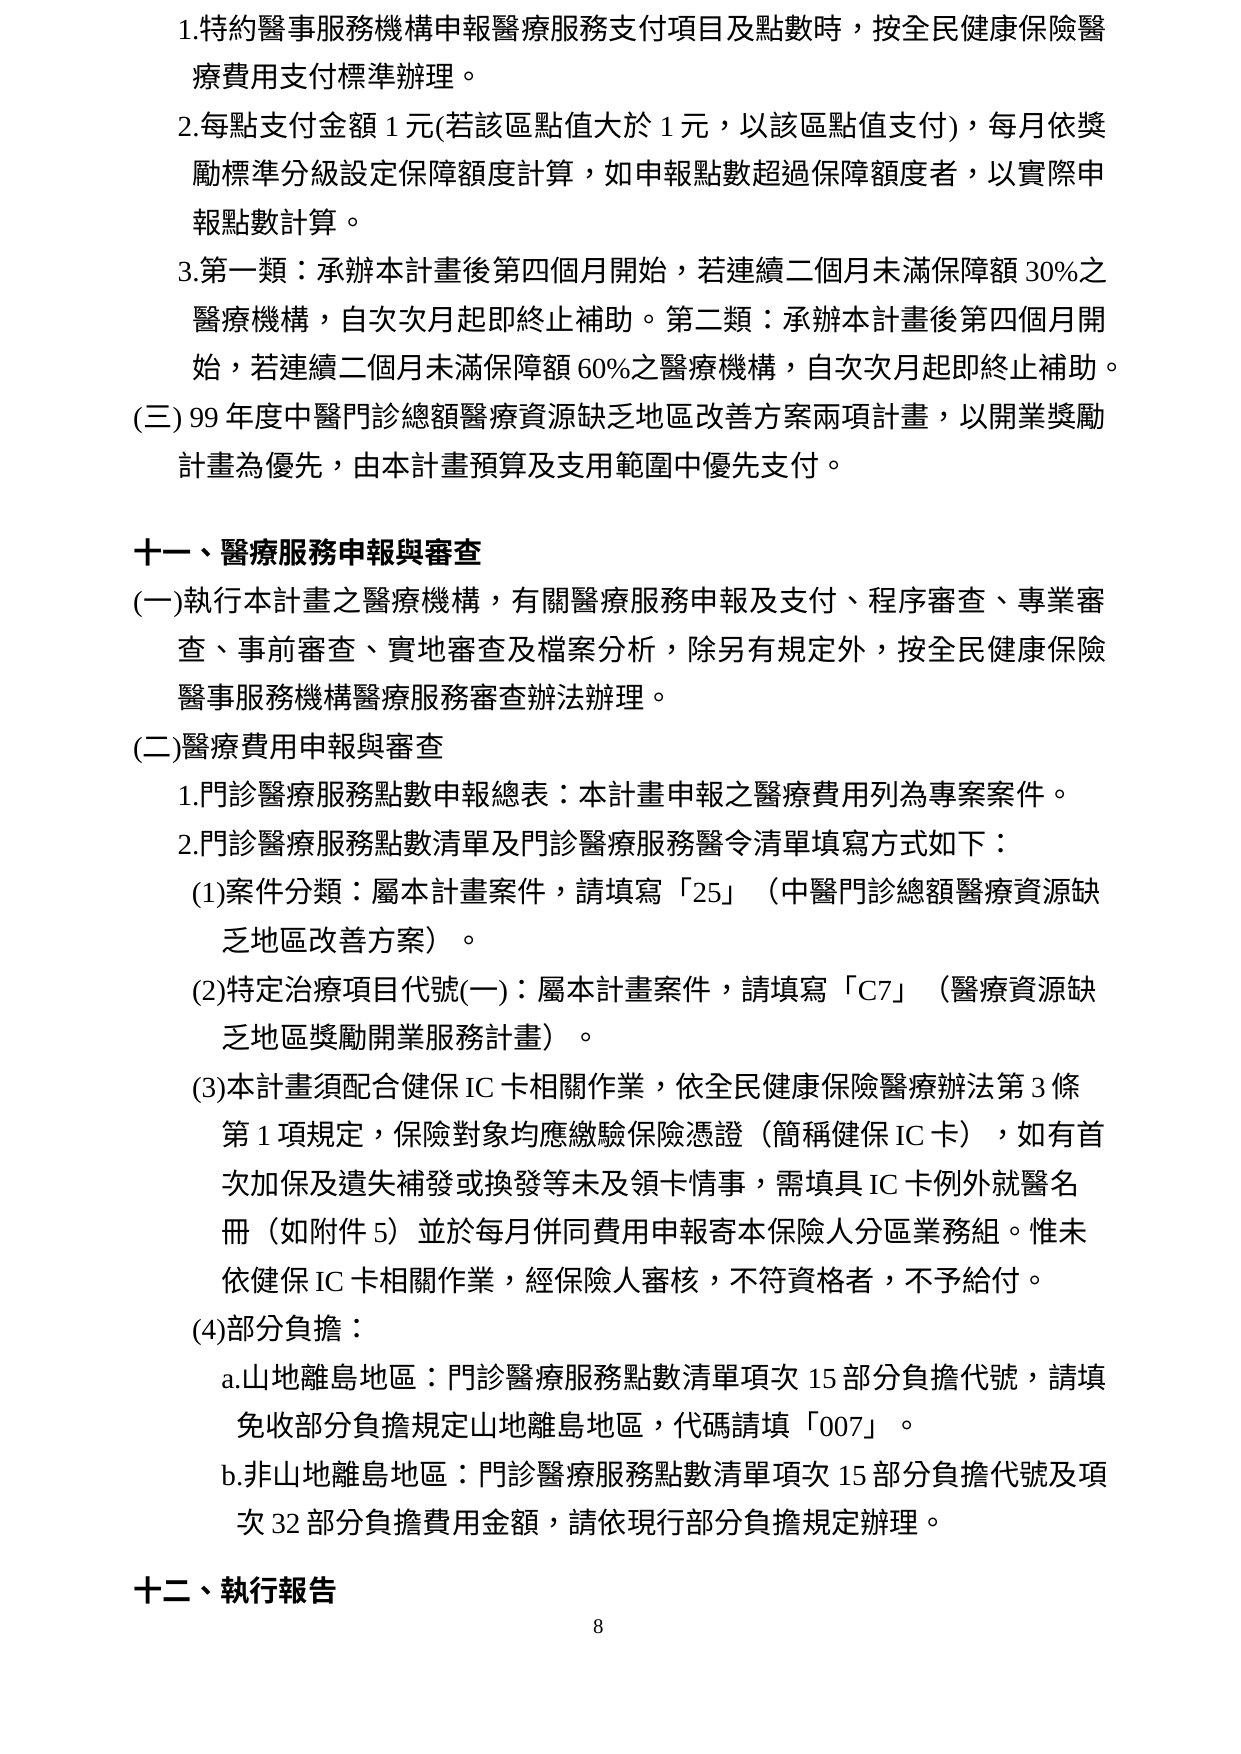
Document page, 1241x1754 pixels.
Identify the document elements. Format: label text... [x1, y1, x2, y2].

text 2.門診醫療服務點數清單及門診醫療服務醫令清單填寫方式如下： [177, 821, 1107, 863]
text (三) 99年度中醫門診總額醫療資源缺乏地區改善方案兩項計畫，以開業獎勵計畫為優先，由本計畫預算及支用範圍中優先支付。 [133, 394, 1107, 484]
text 2.每點支付金額1元(若該區點值大於1元，以該區點值支付)，每月依獎勵標準分級設定保障額度計算，如申報點數超過保障額度者，以實際申報點數計算。 [177, 102, 1107, 242]
text (一)執行本計畫之醫療機構，有關醫療服務申報及支付、程序審查、專業審查、事前審查、實地審查及檔案分析，除另有規定外，按全民健康保險醫事服務機構醫療服務審查辦法辦理。 [133, 578, 1107, 717]
text a.山地離島地區：門診醫療服務點數清單項次15部分負擔代號，請填免收部分負擔規定山地離島地區，代碼請填「007」。 [221, 1354, 1107, 1445]
text 十二、執行報告 [133, 1567, 1107, 1610]
text (3)本計畫須配合健保IC卡相關作業，依全民健康保險醫療辦法第3條第1項規定，保險對象均應繳驗保險憑證（簡稱健保IC卡），如有首次加保及遺失補發或換發等未及領卡情事，需填具IC卡例外就醫名冊（如附件5）並於每月併同費用申報寄本保險人分區業務組。惟未依健保IC卡相關作業，經保險人審核，不符資格者，不予給付。 [192, 1063, 1107, 1300]
text 十一、醫療服務申報與審查 [133, 529, 1107, 572]
text 1.門診醫療服務點數申報總表：本計畫申報之醫療費用列為專案案件。 [177, 772, 1107, 814]
text b.非山地離島地區：門診醫療服務點數清單項次15部分負擔代號及項次32部分負擔費用金額，請依現行部分負擔規定辦理。 [221, 1452, 1107, 1542]
text 1.特約醫事服務機構申報醫療服務支付項目及點數時，按全民健康保險醫療費用支付標準辦理。 [177, 5, 1107, 96]
text (1)案件分類：屬本計畫案件，請填寫「25」（中醫門診總額醫療資源缺乏地區改善方案）。 [192, 869, 1107, 960]
text (4)部分負擔： [133, 1306, 1107, 1348]
text (2)特定治療項目代號(一)：屬本計畫案件，請填寫「C7」（醫療資源缺乏地區獎勵開業服務計畫）。 [192, 966, 1107, 1057]
text (二)醫療費用申報與審查 [133, 723, 1107, 766]
text 3.第一類：承辦本計畫後第四個月開始，若連續二個月未滿保障額30%之醫療機構，自次次月起即終止補助。第二類：承辦本計畫後第四個月開始，若連續二個月未滿保障額60%之醫療機構，自次次月起即終止補助。 [177, 248, 1107, 387]
